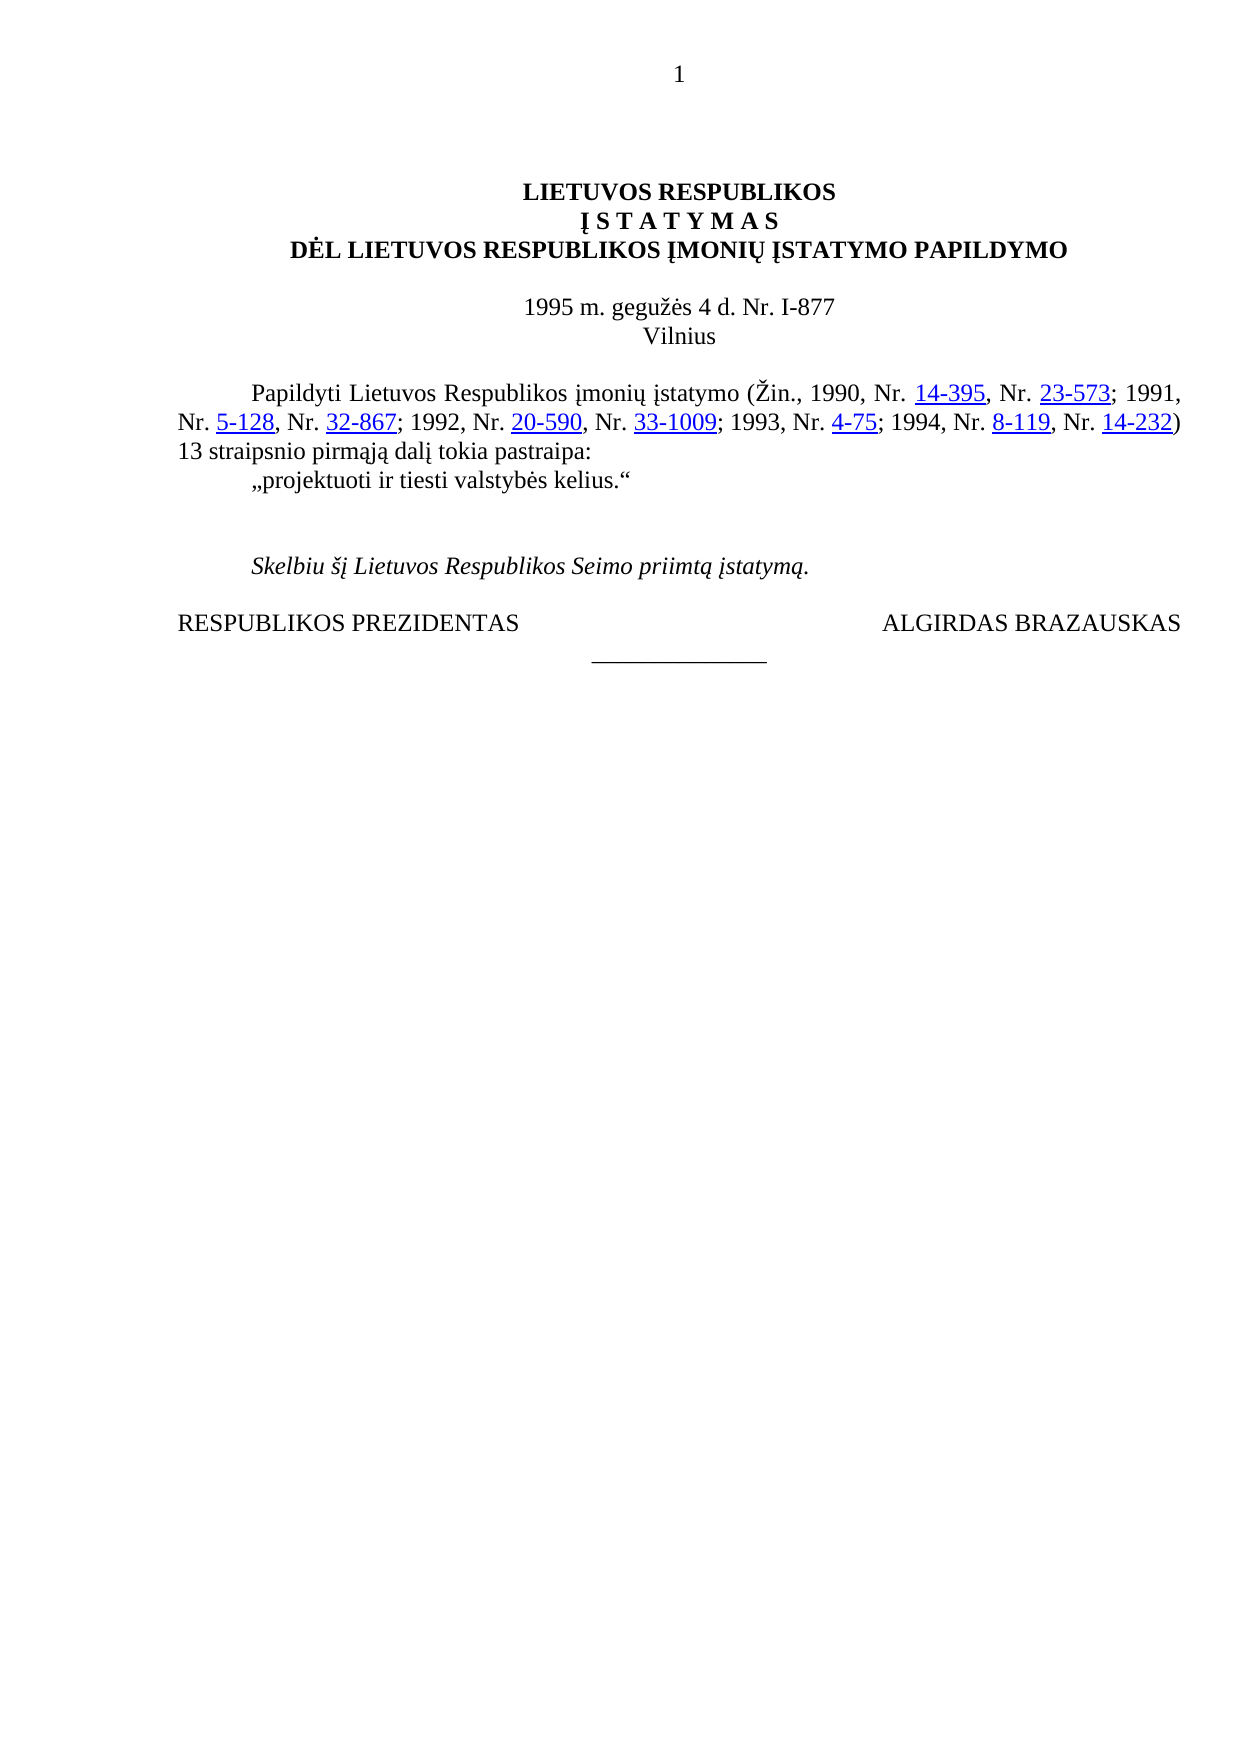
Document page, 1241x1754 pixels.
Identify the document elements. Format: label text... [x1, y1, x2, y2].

text RESPUBLIKOS PREZIDENTAS ALGIRDAS BRAZAUSKAS [177, 608, 1181, 637]
text Skelbiu šį Lietuvos Respublikos Seimo priimtą įstatymą. [177, 551, 1181, 580]
text Vilnius [177, 321, 1181, 350]
text Į S T A T Y M A S [177, 206, 1181, 235]
text DĖL LIETUVOS RESPUBLIKOS ĮMONIŲ ĮSTATYMO PAPILDYMO [177, 235, 1181, 263]
text Papildyti Lietuvos Respublikos įmonių įstatymo (Žin., 1990, Nr. 14-395, Nr. 23-573; 1991, Nr. 5-128, Nr. 32-867; 1992, Nr. 20-590, Nr. 33-1009; 1993, Nr. 4-75; 1994, Nr. 8-119, Nr. 14-232) 13 straipsnio pirmąją dalį tokia pastraipa: [177, 378, 1181, 465]
text ______________ [177, 637, 1181, 666]
text 1995 m. gegužės 4 d. Nr. I-877 [177, 292, 1181, 321]
text „projektuoti ir tiesti valstybės kelius.“ [177, 465, 1181, 493]
text LIETUVOS RESPUBLIKOS [177, 177, 1181, 206]
